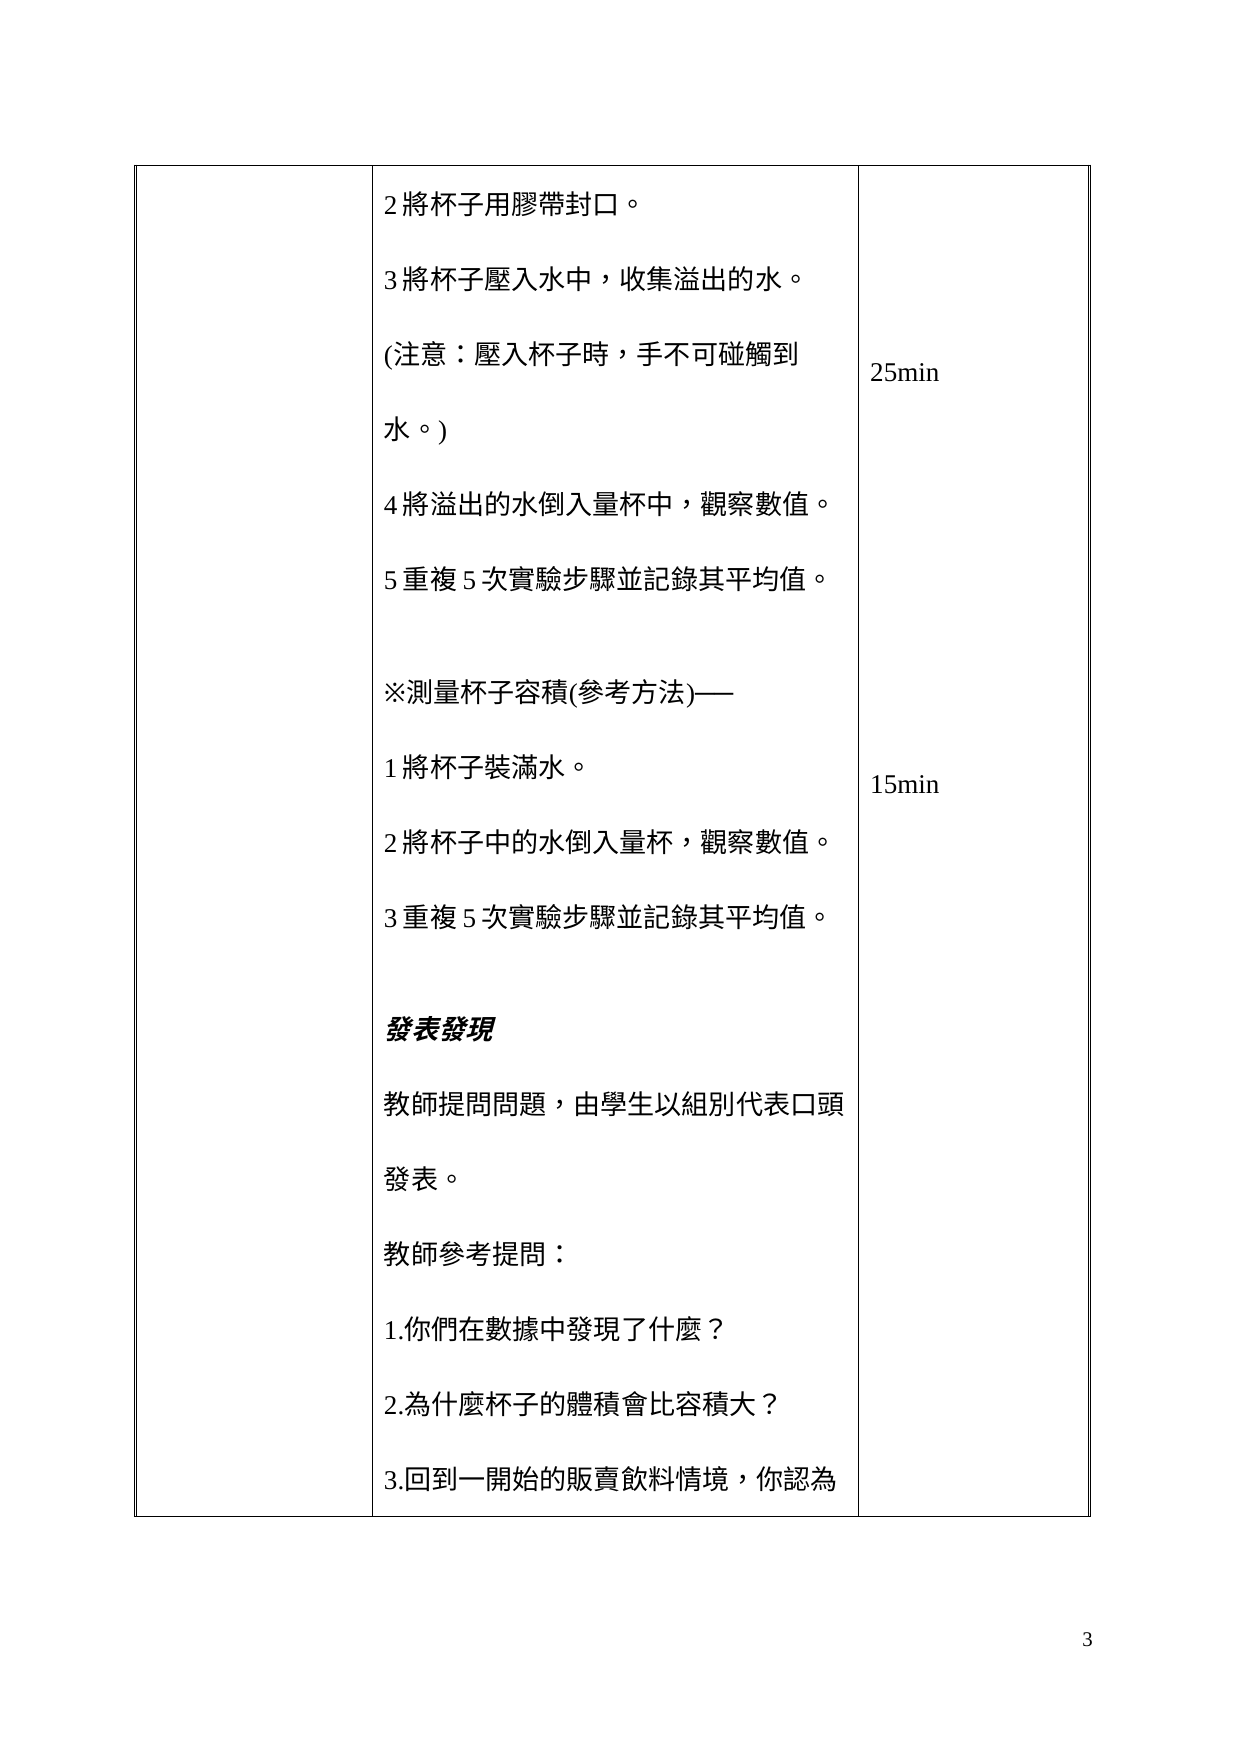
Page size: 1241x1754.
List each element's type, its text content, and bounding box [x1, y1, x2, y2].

table_cell 揭開灌水杯(3~5人一組進行) 教師引導如何測量杯子體積與容積，學生回應後，由教師帶領學生動手操作 ※測驗杯子體積(參考方法)── 1將水盆裝滿水。 2將杯子用膠帶封口。 3將杯子壓入水中，收集溢出的水。 (注意：壓入杯子時，手不可碰觸到水。) 4將溢出的水倒入量杯中，觀察數值。 5重複5次實驗步驟並記錄其平均值。 ※測量杯子容積(參考方法)── 1將杯子裝滿水。 2將杯子中的水倒入量杯，觀察數值。 3重複5次實驗步驟並記錄其平均值。 發表發現 教師提問問題，由學生以組別代表口頭發表。 教師參考提問： 1.你們在數據中發現了什麼？ 2.為什麼杯子的體積會比容積大？ 3.回到一開始的販賣飲料情境，你認為商家廣告是騙人的嗎？為什麼？ 4.如果你是商家，你會選擇告知詢問的客人哪一個數值呢？為什麼？ 名詞說明： 國際單位制（符號：SI，來自法語：Système International d'Unités）是世界上最普遍採用的標準度量衡單位系統，採用十進制進位系統。國際單位制於1960年第十一屆國際計量大會通過，推薦各國採用，其國際縮寫為SI。而其中項目名稱包含有長度、質量、時間、電流、溫度、發光強度。其餘單位項目則是由這些基本項目所搭配而來，如：體積、面積。 度量衡是對長度、尺寸或容量的估計或測定。度量衡是以數字單位來表示，如長度即以多少公尺來表示。 教師參考提問： 你認為體積與度量衡哪些基本單位有關係？ 請解釋體積與你選的基本單位之間的關係。 為什麼全世界的度量衡單位需要統一成SI制？ 學習單(13min) [373, 166, 858, 1516]
table_cell [137, 166, 372, 1516]
table_cell 25min 15min [859, 166, 1088, 1516]
